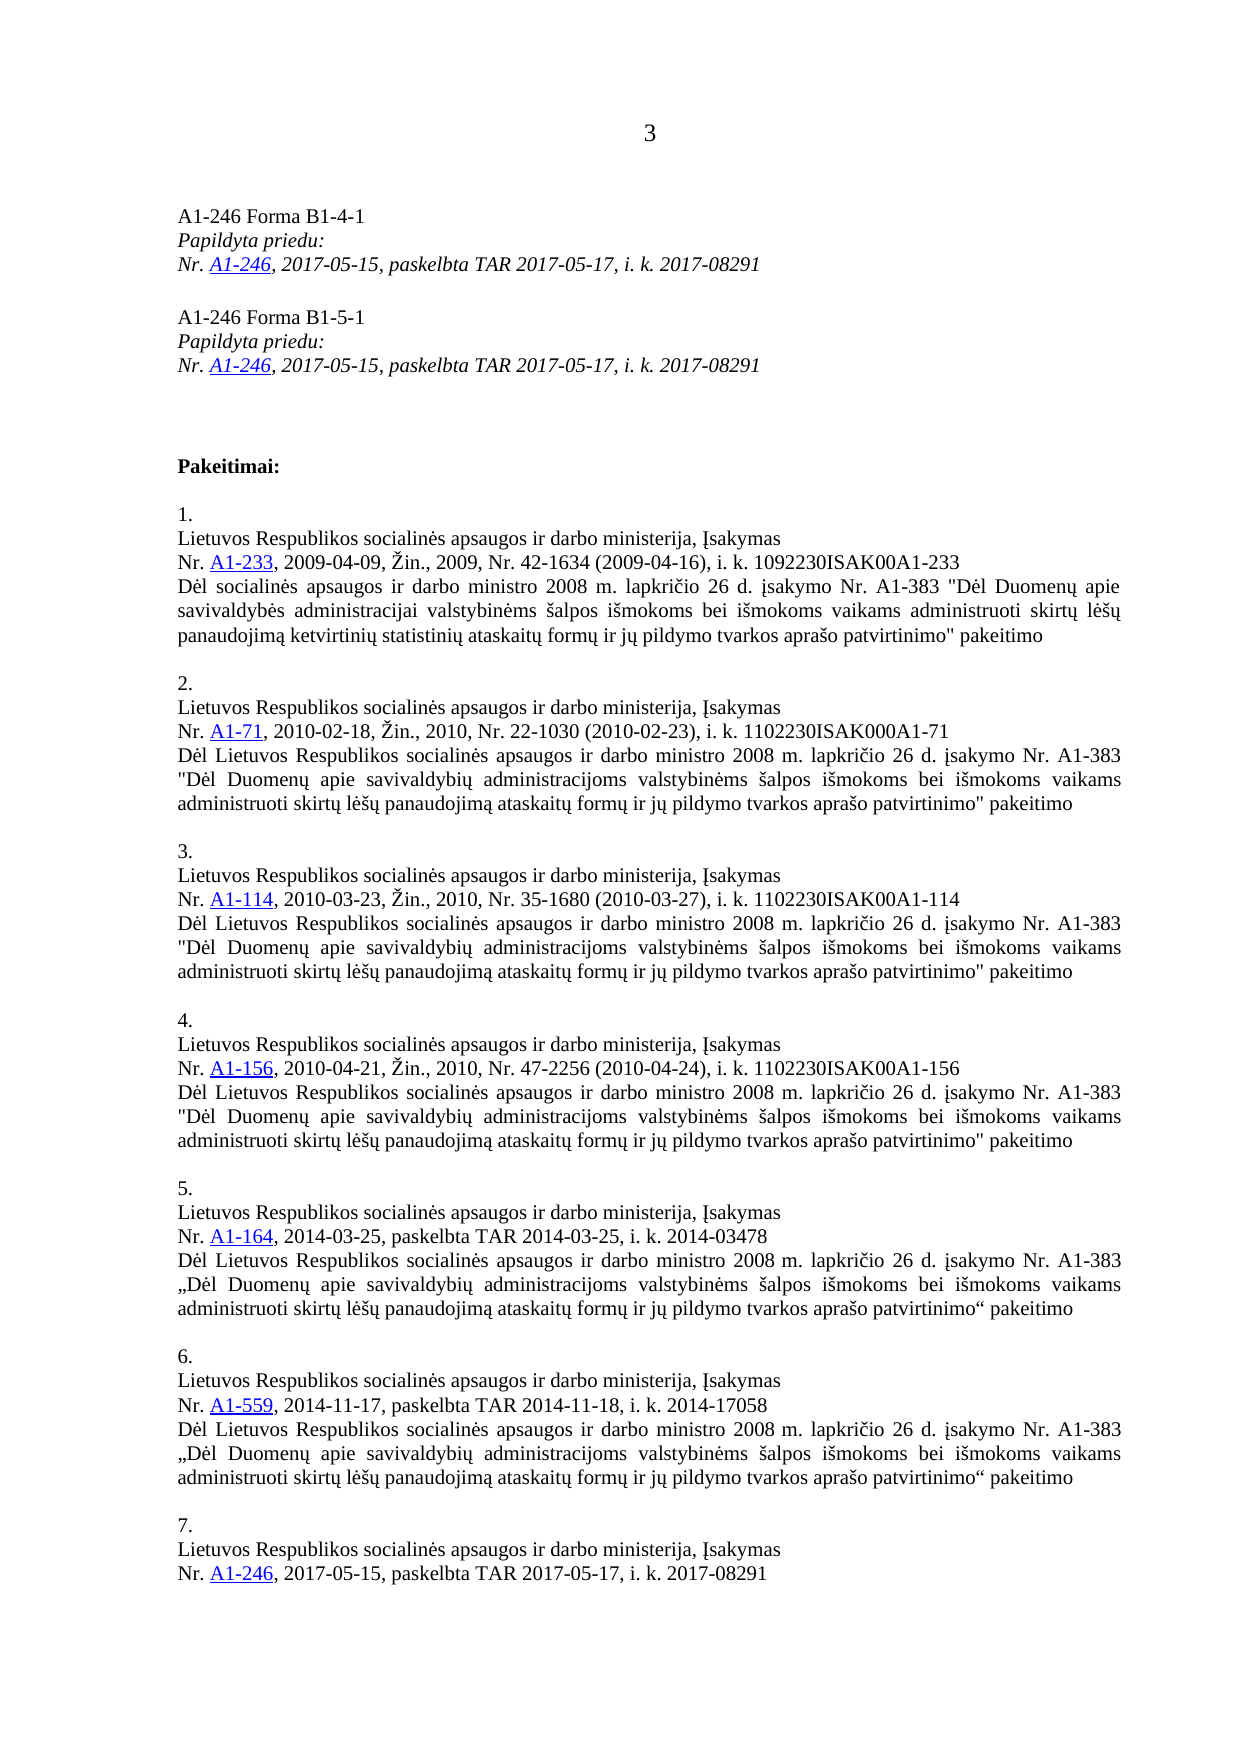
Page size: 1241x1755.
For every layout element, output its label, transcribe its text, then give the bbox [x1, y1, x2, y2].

text 1. [177, 502, 1122, 526]
text 6. [177, 1344, 1122, 1368]
text Lietuvos Respublikos socialinės apsaugos ir darbo ministerija, Įsakymas [177, 526, 1122, 550]
text Lietuvos Respublikos socialinės apsaugos ir darbo ministerija, Įsakymas [177, 695, 1122, 719]
text Nr. A1-233, 2009-04-09, Žin., 2009, Nr. 42-1634 (2009-04-16), i. k. 1092230ISAK00A1-233 [177, 550, 1122, 574]
text Dėl Lietuvos Respublikos socialinės apsaugos ir darbo ministro 2008 m. lapkričio 26 d. įsakymo Nr. A1-383 "Dėl Duomenų apie savivaldybių administracijoms valstybinėms šalpos išmokoms bei išmokoms vaikams administruoti skirtų lėšų panaudojimą ataskaitų formų ir jų pildymo tvarkos aprašo patvirtinimo" pakeitimo [177, 911, 1122, 983]
text Lietuvos Respublikos socialinės apsaugos ir darbo ministerija, Įsakymas [177, 1200, 1122, 1224]
text 3. [177, 839, 1122, 863]
text Lietuvos Respublikos socialinės apsaugos ir darbo ministerija, Įsakymas [177, 1032, 1122, 1056]
text Dėl Lietuvos Respublikos socialinės apsaugos ir darbo ministro 2008 m. lapkričio 26 d. įsakymo Nr. A1-383 "Dėl Duomenų apie savivaldybių administracijoms valstybinėms šalpos išmokoms bei išmokoms vaikams administruoti skirtų lėšų panaudojimą ataskaitų formų ir jų pildymo tvarkos aprašo patvirtinimo" pakeitimo [177, 1080, 1122, 1152]
text Nr. A1-114, 2010-03-23, Žin., 2010, Nr. 35-1680 (2010-03-27), i. k. 1102230ISAK00A1-114 [177, 887, 1122, 911]
text A1-246 Forma B1-5-1 [177, 305, 1122, 329]
text Nr. A1-156, 2010-04-21, Žin., 2010, Nr. 47-2256 (2010-04-24), i. k. 1102230ISAK00A1-156 [177, 1056, 1122, 1080]
text Papildyta priedu: [177, 228, 1122, 252]
text 2. [177, 671, 1122, 695]
text Nr. A1-246, 2017-05-15, paskelbta TAR 2017-05-17, i. k. 2017-08291 [177, 1561, 1122, 1585]
text Dėl Lietuvos Respublikos socialinės apsaugos ir darbo ministro 2008 m. lapkričio 26 d. įsakymo Nr. A1-383 „Dėl Duomenų apie savivaldybių administracijoms valstybinėms šalpos išmokoms bei išmokoms vaikams administruoti skirtų lėšų panaudojimą ataskaitų formų ir jų pildymo tvarkos aprašo patvirtinimo“ pakeitimo [177, 1248, 1122, 1320]
text Lietuvos Respublikos socialinės apsaugos ir darbo ministerija, Įsakymas [177, 1368, 1122, 1392]
text Dėl Lietuvos Respublikos socialinės apsaugos ir darbo ministro 2008 m. lapkričio 26 d. įsakymo Nr. A1-383 „Dėl Duomenų apie savivaldybių administracijoms valstybinėms šalpos išmokoms bei išmokoms vaikams administruoti skirtų lėšų panaudojimą ataskaitų formų ir jų pildymo tvarkos aprašo patvirtinimo“ pakeitimo [177, 1417, 1122, 1489]
text Pakeitimai: [177, 454, 1122, 478]
text Nr. A1-164, 2014-03-25, paskelbta TAR 2014-03-25, i. k. 2014-03478 [177, 1224, 1122, 1248]
text Papildyta priedu: [177, 329, 1122, 353]
text Lietuvos Respublikos socialinės apsaugos ir darbo ministerija, Įsakymas [177, 863, 1122, 887]
text Dėl socialinės apsaugos ir darbo ministro 2008 m. lapkričio 26 d. įsakymo Nr. A1-383 "Dėl Duomenų apie savivaldybės administracijai valstybinėms šalpos išmokoms bei išmokoms vaikams administruoti skirtų lėšų panaudojimą ketvirtinių statistinių ataskaitų formų ir jų pildymo tvarkos aprašo patvirtinimo" pakeitimo [177, 574, 1122, 647]
text 4. [177, 1007, 1122, 1032]
text Nr. A1-559, 2014-11-17, paskelbta TAR 2014-11-18, i. k. 2014-17058 [177, 1392, 1122, 1417]
text Nr. A1-246, 2017-05-15, paskelbta TAR 2017-05-17, i. k. 2017-08291 [177, 353, 1122, 377]
text A1-246 Forma B1-4-1 [177, 204, 1122, 228]
text 5. [177, 1176, 1122, 1200]
text 7. [177, 1513, 1122, 1537]
text Lietuvos Respublikos socialinės apsaugos ir darbo ministerija, Įsakymas [177, 1537, 1122, 1561]
text Nr. A1-71, 2010-02-18, Žin., 2010, Nr. 22-1030 (2010-02-23), i. k. 1102230ISAK000A1-71 [177, 719, 1122, 743]
text Dėl Lietuvos Respublikos socialinės apsaugos ir darbo ministro 2008 m. lapkričio 26 d. įsakymo Nr. A1-383 "Dėl Duomenų apie savivaldybių administracijoms valstybinėms šalpos išmokoms bei išmokoms vaikams administruoti skirtų lėšų panaudojimą ataskaitų formų ir jų pildymo tvarkos aprašo patvirtinimo" pakeitimo [177, 743, 1122, 815]
text Nr. A1-246, 2017-05-15, paskelbta TAR 2017-05-17, i. k. 2017-08291 [177, 252, 1122, 276]
